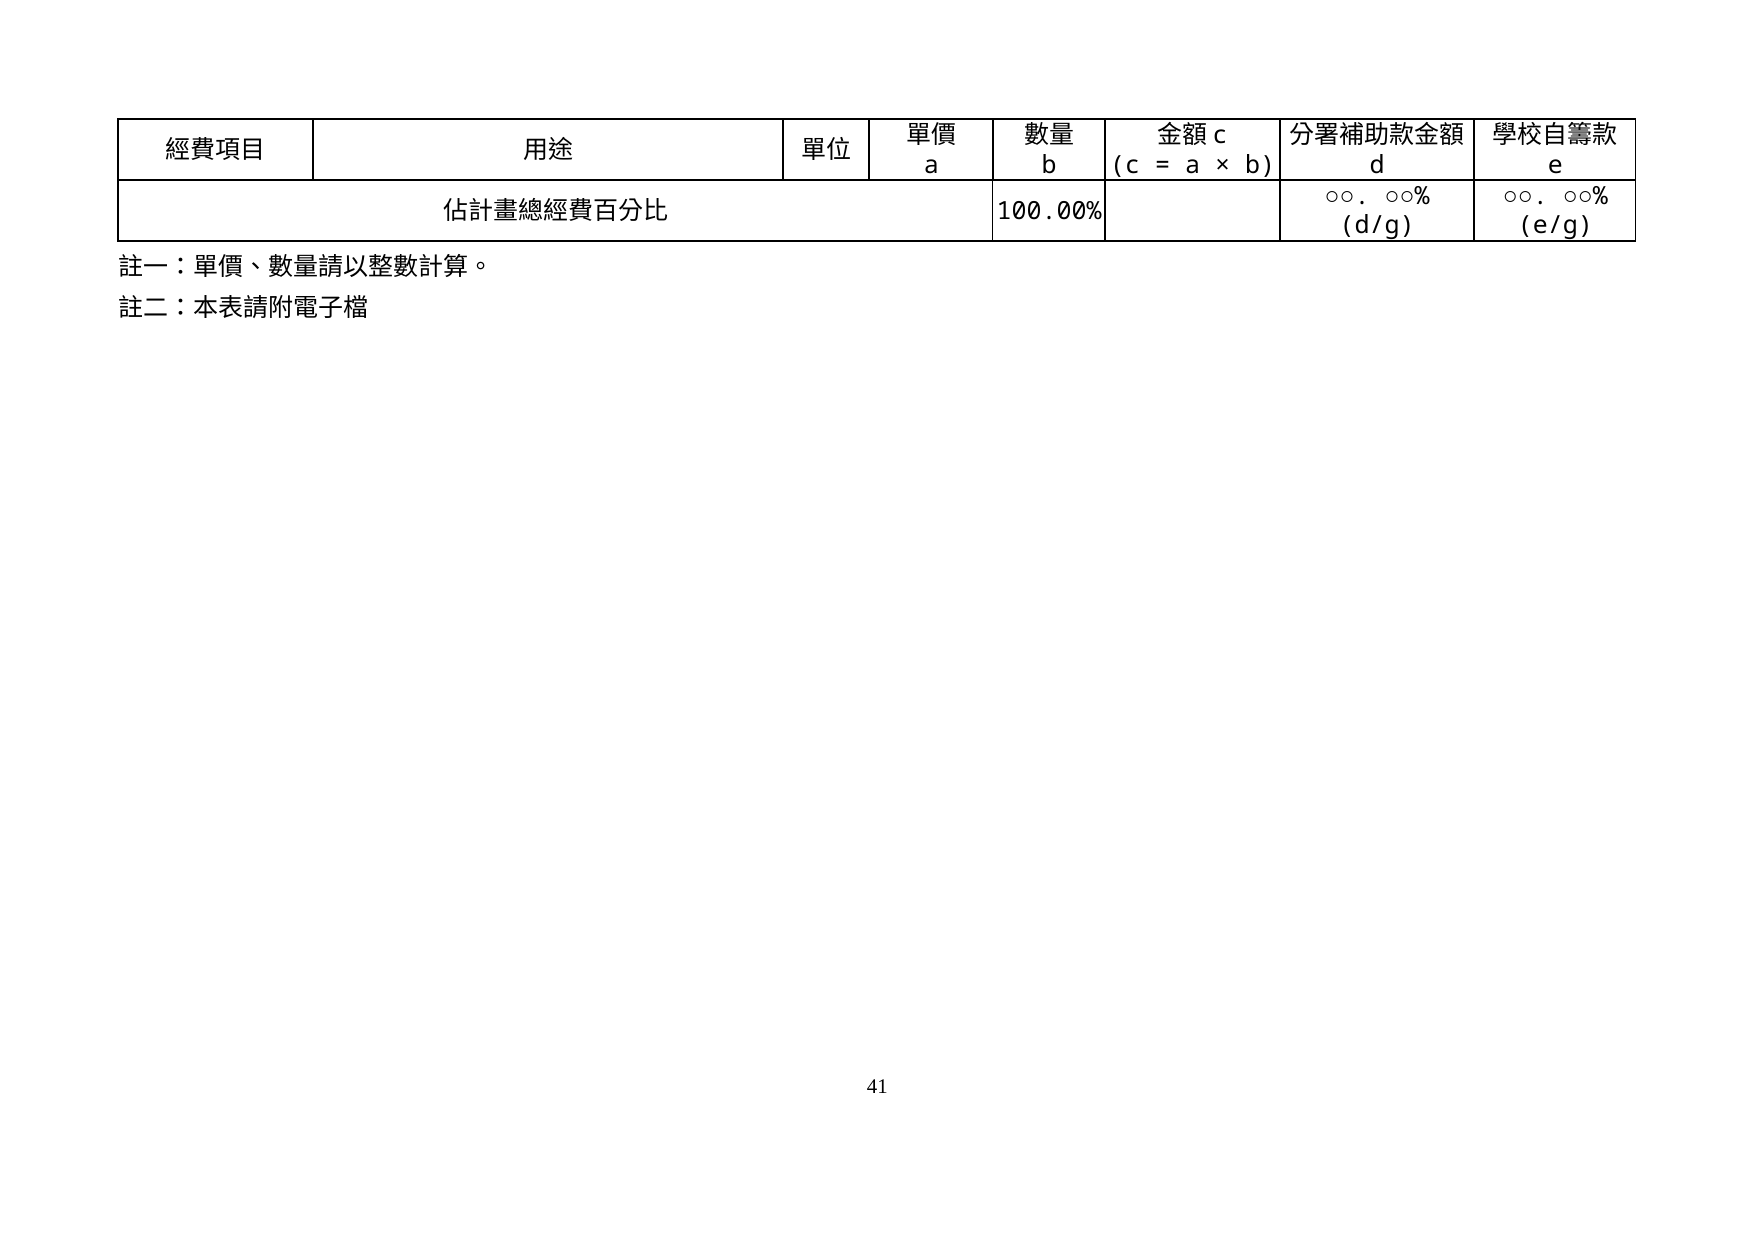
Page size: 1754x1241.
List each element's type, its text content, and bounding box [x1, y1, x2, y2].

table_header 金額c (c = a × b) [1106, 120, 1279, 179]
text 註二：本表請附電子檔 [118, 283, 1636, 325]
text 註一：單價、數量請以整數計算。 [118, 242, 1636, 283]
table_cell ○○. ○○% (e/g) [1475, 181, 1635, 240]
table_header 單價 a [870, 120, 992, 179]
table_header 用途 [314, 120, 782, 179]
table_header 單位 [784, 120, 868, 179]
table_header 數量 b [994, 120, 1104, 179]
table_header 學校自籌款 e [1475, 120, 1635, 179]
table_cell ○○. ○○% (d/g) [1281, 181, 1473, 240]
table_cell 100.00% [993, 181, 1104, 240]
table_cell [1106, 181, 1279, 240]
table_cell 佔計畫總經費百分比 [119, 181, 992, 240]
table_header 經費項目 [119, 120, 312, 179]
table_header 分署補助款金額d [1281, 120, 1473, 179]
